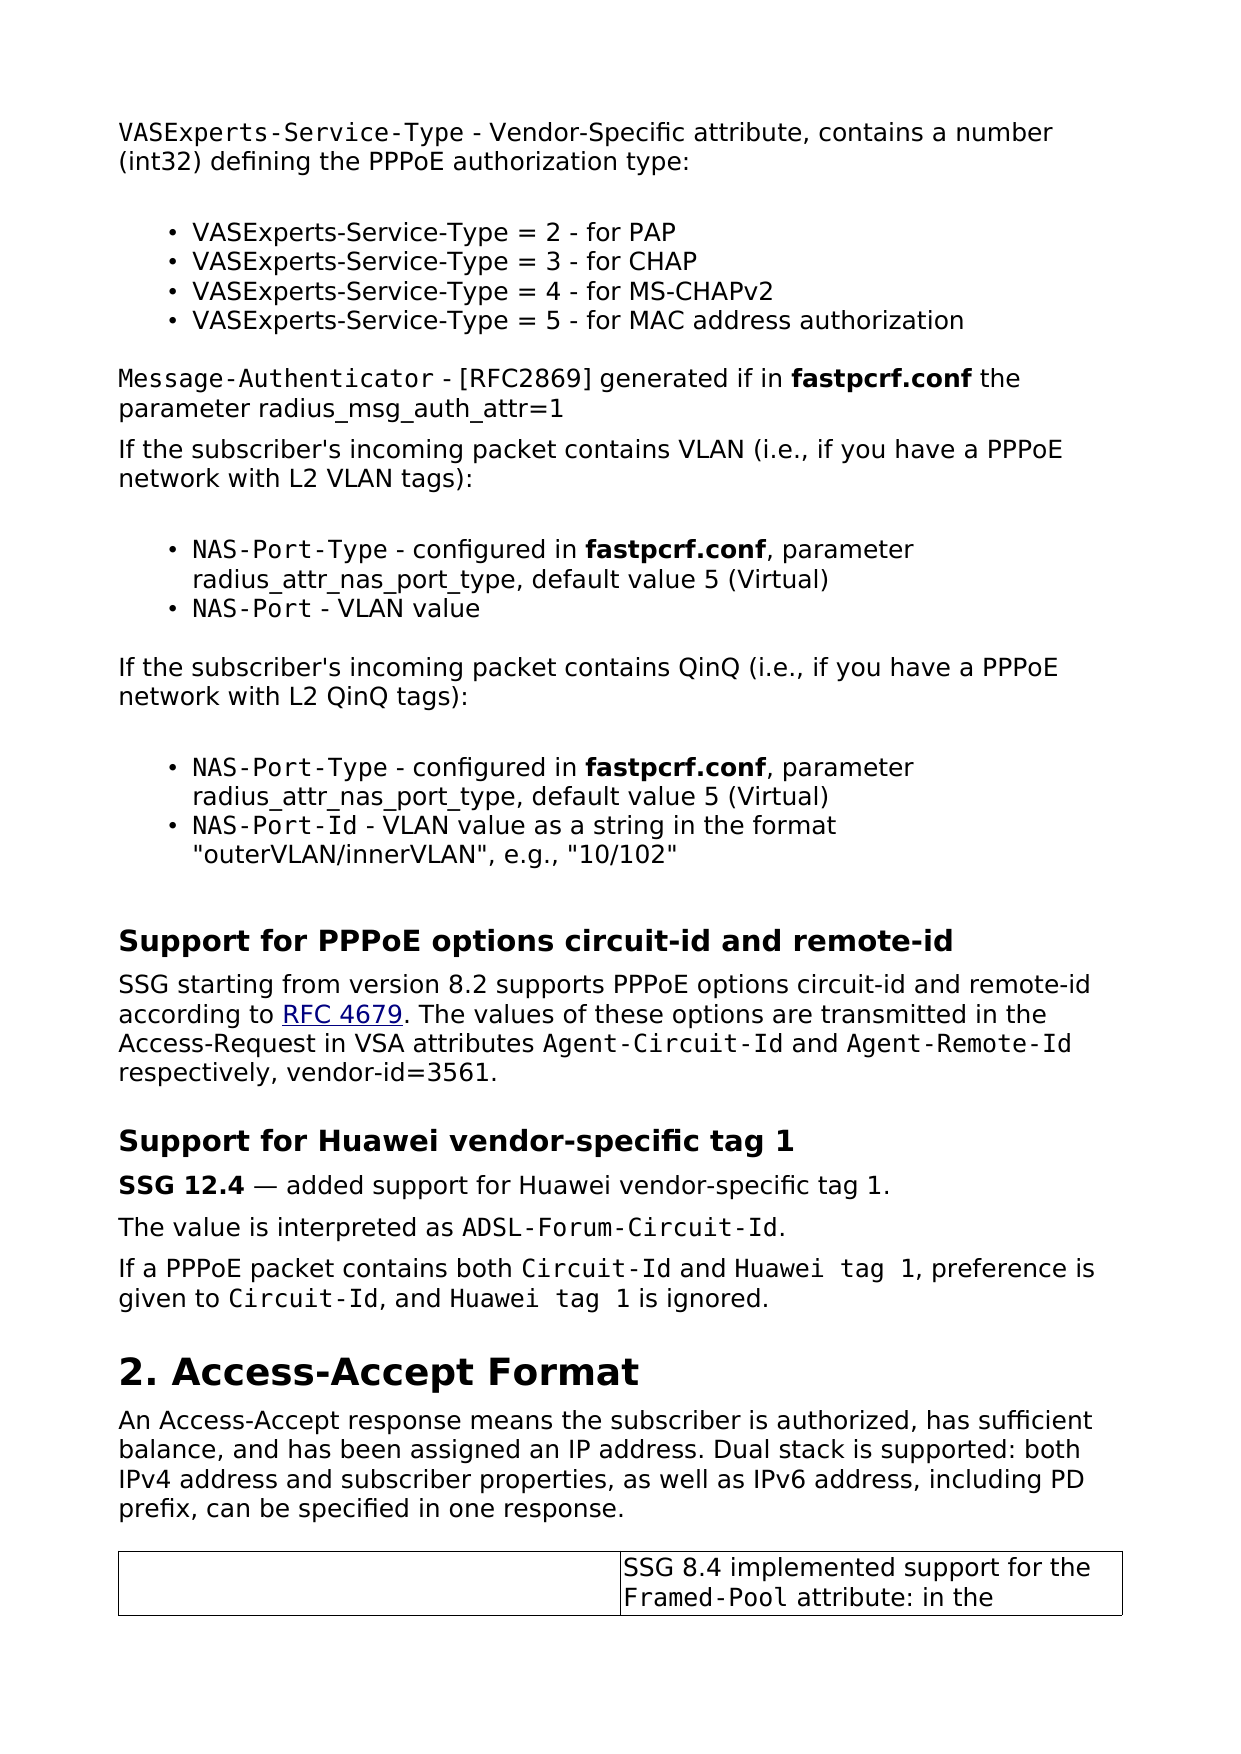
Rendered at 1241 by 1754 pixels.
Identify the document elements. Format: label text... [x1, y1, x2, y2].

list VASExperts-Service-Type = 2 - for PAP [177, 218, 1122, 248]
subtitle 2. Access-Accept Format [118, 1350, 1122, 1394]
subtitle Support for PPPoE options circuit-id and remote-id [118, 924, 1122, 958]
text SSG starting from version 8.2 supports PPPoE options circuit-id and remote-id according to RFC 4679. The values of these options are transmitted in the Access-Request in VSA attributes Agent-Circuit-Id and Agent-Remote-Id respectively, vendor-id=3561. [118, 971, 1122, 1087]
text Message-Authenticator - [RFC2869] generated if in fastpcrf.conf the parameter radius_msg_auth_attr=1 [118, 364, 1122, 423]
list VASExperts-Service-Type = 4 - for MS-CHAPv2 [177, 277, 1122, 306]
list NAS-Port-Type - configured in fastpcrf.conf, parameter radius_attr_nas_port_type, default value 5 (Virtual) [177, 753, 1122, 811]
text An Access-Accept response means the subscriber is authorized, has sufficient balance, and has been assigned an IP address. Dual stack is supported: both IPv4 address and subscriber properties, as well as IPv6 address, including PD prefix, can be specified in one response. [118, 1407, 1122, 1523]
list VASExperts-Service-Type = 5 - for MAC address authorization [177, 306, 1122, 335]
text If a PPPoE packet contains both Circuit-Id and Huawei tag 1, preference is given to Circuit-Id, and Huawei tag 1 is ignored. [118, 1254, 1122, 1313]
subtitle Support for Huawei vendor-specific tag 1 [118, 1125, 1122, 1159]
list VASExperts-Service-Type = 3 - for CHAP [177, 248, 1122, 277]
text If the subscriber's incoming packet contains QinQ (i.e., if you have a PPPoE network with L2 QinQ tags): [118, 653, 1122, 711]
text The value is interpreted as ADSL-Forum-Circuit-Id. [118, 1213, 1122, 1242]
list NAS-Port-Type - configured in fastpcrf.conf, parameter radius_attr_nas_port_type, default value 5 (Virtual) [177, 536, 1122, 594]
list NAS-Port - VLAN value [177, 594, 1122, 623]
table_header SSG 8.4 implemented support for the Framed-Pool attribute: in the [621, 1552, 1122, 1615]
text VASExperts-Service-Type - Vendor-Specific attribute, contains a number (int32) defining the PPPoE authorization type: [118, 118, 1122, 176]
text SSG 12.4 — added support for Huawei vendor-specific tag 1. [118, 1171, 1122, 1200]
table_header [119, 1552, 620, 1615]
list NAS-Port-Id - VLAN value as a string in the format "outerVLAN/innerVLAN", e.g., "10/102" [177, 811, 1122, 870]
text If the subscriber's incoming packet contains VLAN (i.e., if you have a PPPoE network with L2 VLAN tags): [118, 435, 1122, 494]
